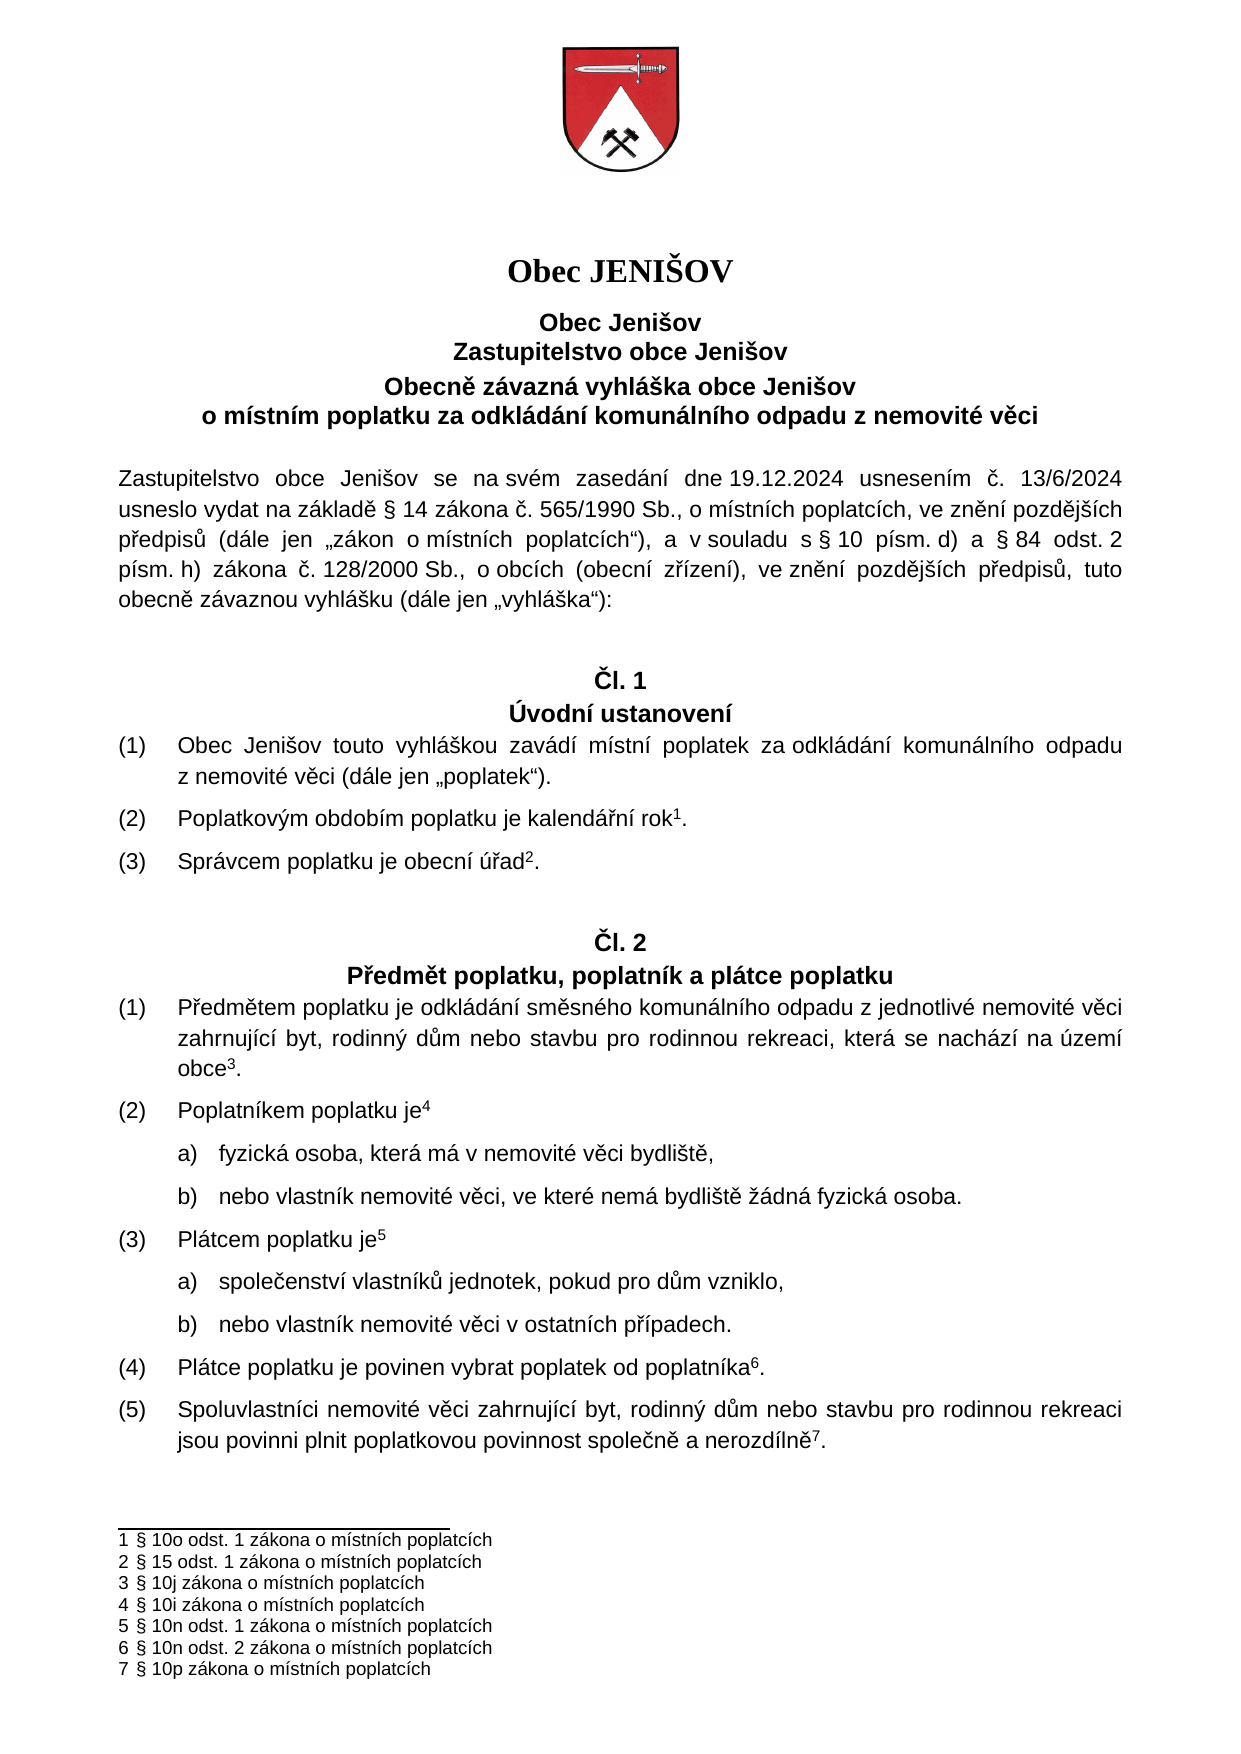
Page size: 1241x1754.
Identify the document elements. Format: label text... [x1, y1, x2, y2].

list Předmětem poplatku je odkládání směsného komunálního odpadu z jednotlivé nemovité věci zahrnující byt, rodinný dům nebo stavbu pro rodinnou rekreaci, která se nachází na území obce. [118, 994, 1122, 1081]
text Zastupitelstvo obce Jenišov se na svém zasedání dne 19.12.2024 usnesením č. 13/6/2024 usneslo vydat na základě § 14 zákona č. 565/1990 Sb., o místních poplatcích, ve znění pozdějších předpisů (dále jen „zákon o místních poplatcích“), a v souladu s § 10 písm. d) a § 84 odst. 2 písm. h) zákona č. 128/2000 Sb., o obcích (obecní zřízení), ve znění pozdějších předpisů, tuto obecně závaznou vyhlášku (dále jen „vyhláška“): [118, 465, 1122, 612]
subtitle Čl. 2 Předmět poplatku, poplatník a plátce poplatku [118, 928, 1122, 990]
list § 10n odst. 1 zákona o místních poplatcích [118, 1615, 1122, 1637]
list § 10n odst. 2 zákona o místních poplatcích [118, 1637, 1122, 1658]
list Plátce poplatku je povinen vybrat poplatek od poplatníka. [118, 1354, 1122, 1380]
list společenství vlastníků jednotek, pokud pro dům vzniklo, [177, 1268, 1122, 1294]
list nebo vlastník nemovité věci v ostatních případech. [177, 1311, 1122, 1337]
list § 15 odst. 1 zákona o místních poplatcích [118, 1550, 1122, 1572]
subtitle Obecně závazná vyhláška obce Jenišov [118, 372, 1122, 401]
list Plátcem poplatku je [118, 1226, 1122, 1252]
list § 10o odst. 1 zákona o místních poplatcích [118, 1529, 1122, 1550]
subtitle Čl. 1 Úvodní ustanovení [118, 666, 1122, 728]
list Obec Jenišov touto vyhláškou zavádí místní poplatek za odkládání komunálního odpadu z nemovité věci (dále jen „poplatek“). [118, 732, 1122, 789]
text o místním poplatku za odkládání komunálního odpadu z nemovité věci [118, 401, 1122, 430]
text Obec JENIŠOV [118, 251, 1122, 289]
list Poplatníkem poplatku je [118, 1097, 1122, 1124]
list Spoluvlastníci nemovité věci zahrnující byt, rodinný dům nebo stavbu pro rodinnou rekreaci jsou povinni plnit poplatkovou povinnost společně a nerozdílně. [118, 1396, 1122, 1453]
list § 10p zákona o místních poplatcích [118, 1658, 1122, 1680]
text Obec Jenišov Zastupitelstvo obce Jenišov [118, 308, 1122, 366]
list Poplatkovým obdobím poplatku je kalendářní rok. [118, 805, 1122, 832]
list Správcem poplatku je obecní úřad. [118, 848, 1122, 874]
list § 10j zákona o místních poplatcích [118, 1572, 1122, 1593]
list § 10i zákona o místních poplatcích [118, 1593, 1122, 1615]
list nebo vlastník nemovité věci, ve které nemá bydliště žádná fyzická osoba. [177, 1183, 1122, 1209]
list fyzická osoba, která má v nemovité věci bydliště, [177, 1140, 1122, 1166]
